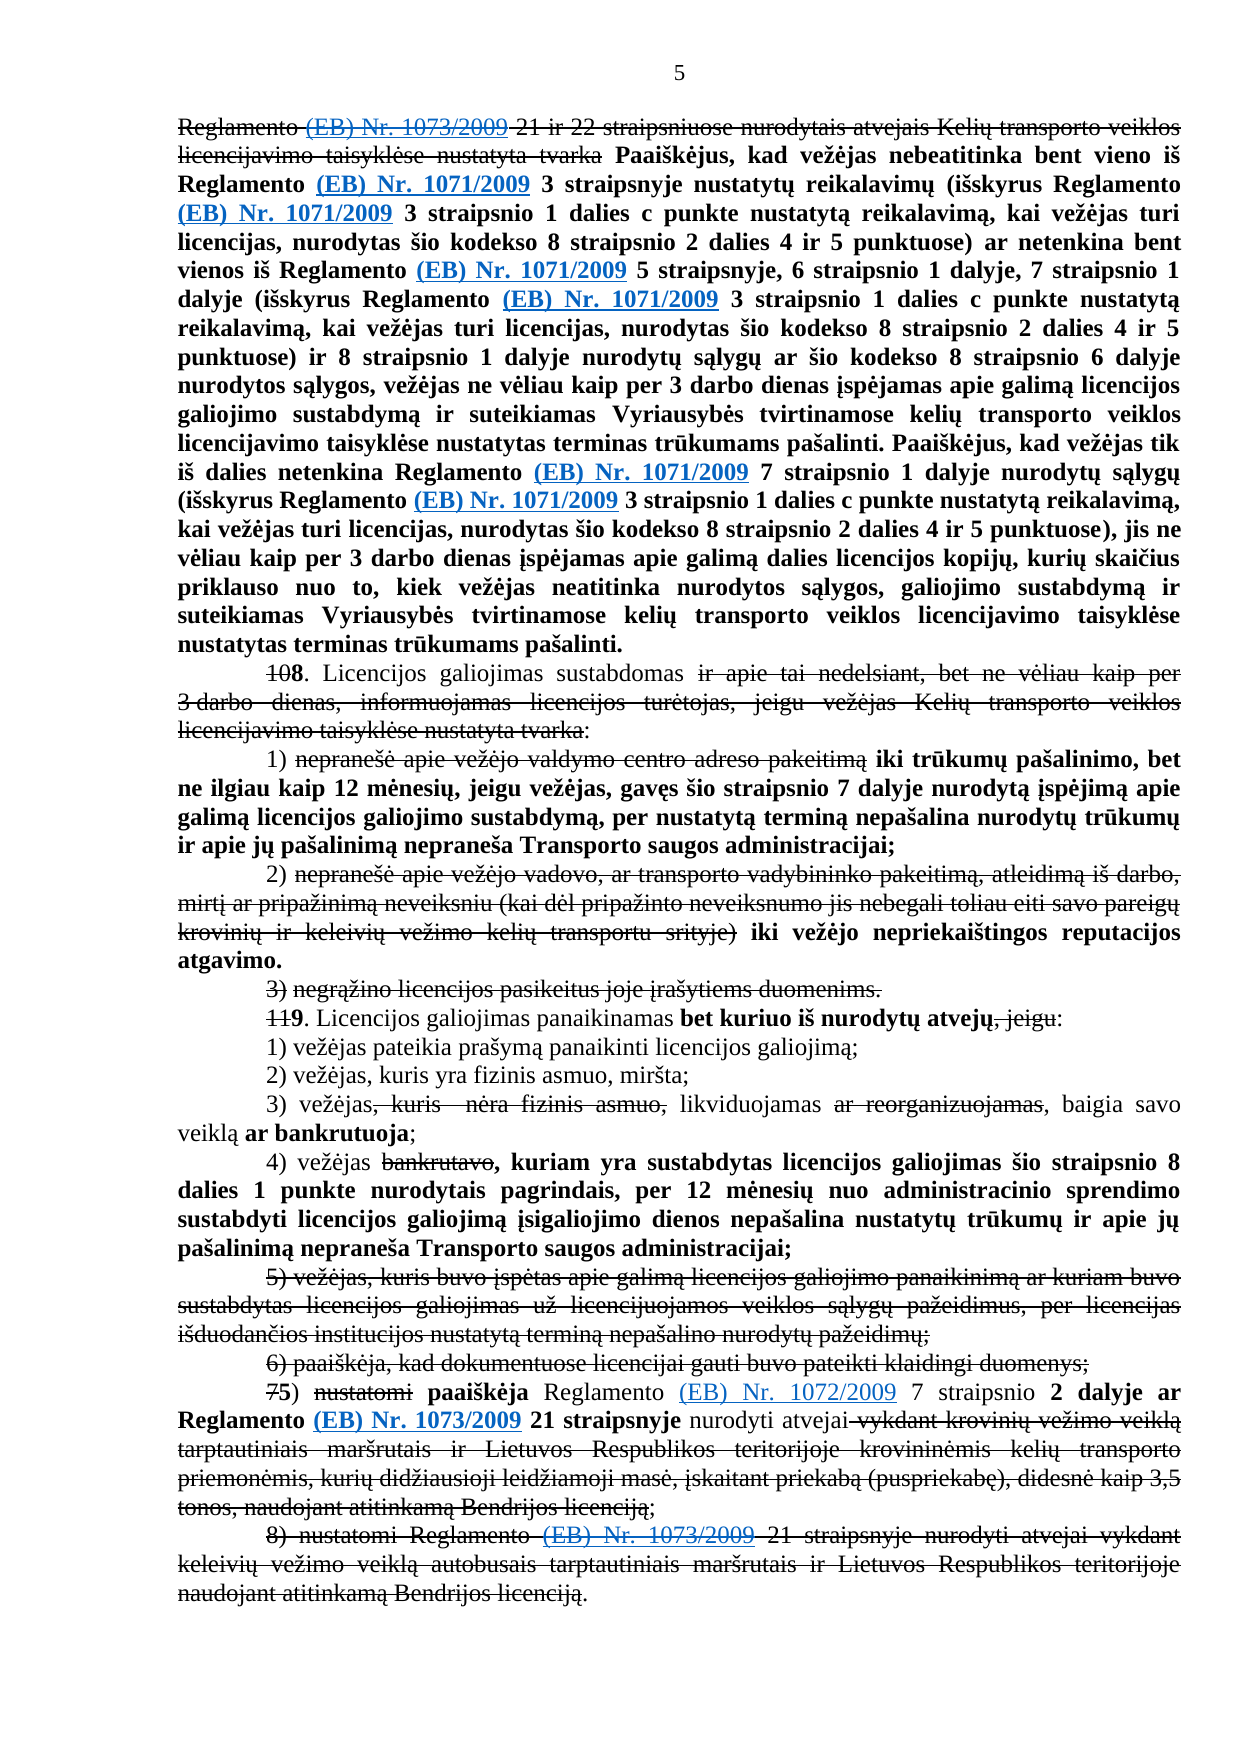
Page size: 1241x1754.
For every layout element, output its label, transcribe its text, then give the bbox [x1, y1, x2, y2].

text 5) vežėjas, kuris buvo įspėtas apie galimą licencijos galiojimo panaikinimą ar kuriam buvo sustabdytas licencijos galiojimas už licencijuojamos veiklos sąlygų pažeidimus, per licencijas išduodančios institucijos nustatytą terminą nepašalino nurodytų pažeidimų; [177, 1262, 1181, 1306]
text 3) vežėjas, kuris nėra fizinis asmuo, likviduojamas ar reorganizuojamas, baigia savo veiklą ar bankrutuoja; [177, 1089, 1181, 1147]
text 5) vežėjas, kuris buvo įspėtas apie galimą licencijos galiojimo panaikinimą ar kuriam buvo sustabdytas licencijos galiojimas už licencijuojamos veiklos sąlygų pažeidimus, per licencijas išduodančios institucijos nustatytą terminą nepašalino nurodytų pažeidimų; [177, 1307, 1181, 1348]
text 119. Licencijos galiojimas panaikinamas bet kuriuo iš nurodytų atvejų, jeigu: [177, 1003, 1181, 1032]
text 2) vežėjas, kuris yra fizinis asmuo, miršta; [177, 1061, 1181, 1089]
text 1) vežėjas pateikia prašymą panaikinti licencijos galiojimą; [177, 1032, 1181, 1061]
text 3) negrąžino licencijos pasikeitus joje įrašytiems duomenims. [177, 974, 1181, 1003]
text 108. Licencijos galiojimas sustabdomas ir apie tai nedelsiant, bet ne vėliau kaip per 3 darbo dienas, informuojamas licencijos turėtojas, jeigu vežėjas Kelių transporto veiklos licencijavimo taisyklėse nustatyta tvarka: [177, 658, 1181, 702]
text 4) vežėjas bankrutavo, kuriam yra sustabdytas licencijos galiojimas šio straipsnio 8 dalies 1 punkte nurodytais pagrindais, per 12 mėnesių nuo administracinio sprendimo sustabdyti licencijos galiojimą įsigaliojimo dienos nepašalina nustatytų trūkumų ir apie jų pašalinimą nepraneša Transporto saugos administracijai; [177, 1147, 1181, 1262]
text 8) nustatomi Reglamento (EB) Nr. 1073/2009 21 straipsnyje nurodyti atvejai vykdant keleivių vežimo veiklą autobusais tarptautiniais maršrutais ir Lietuvos Respublikos teritorijoje naudojant atitinkamą Bendrijos licenciją. [177, 1566, 1181, 1607]
text 8) nustatomi Reglamento (EB) Nr. 1073/2009 21 straipsnyje nurodyti atvejai vykdant keleivių vežimo veiklą autobusais tarptautiniais maršrutais ir Lietuvos Respublikos teritorijoje naudojant atitinkamą Bendrijos licenciją. [177, 1521, 1181, 1565]
text 2) nepranešė apie vežėjo vadovo, ar transporto vadybininko pakeitimą, atleidimą iš darbo, mirtį ar pripažinimą neveiksniu (kai dėl pripažinto neveiksnumo jis nebegali toliau eiti savo pareigų krovinių ir keleivių vežimo kelių transportu srityje) iki vežėjo nepriekaištingos reputacijos atgavimo. [177, 859, 1181, 974]
text 75) nustatomi paaiškėja Reglamento (EB) Nr. 1072/2009 7 straipsnio 2 dalyje ar Reglamento (EB) Nr. 1073/2009 21 straipsnyje nurodyti atvejai vykdant krovinių vežimo veiklą tarptautiniais maršrutais ir Lietuvos Respublikos teritorijoje krovininėmis kelių transporto priemonėmis, kurių didžiausioji leidžiamoji masė, įskaitant priekabą (puspriekabę), didesnė kaip 3,5 tonos, naudojant atitinkamą Bendrijos licenciją; [177, 1377, 1181, 1450]
text 75) nustatomi paaiškėja Reglamento (EB) Nr. 1072/2009 7 straipsnio 2 dalyje ar Reglamento (EB) Nr. 1073/2009 21 straipsnyje nurodyti atvejai vykdant krovinių vežimo veiklą tarptautiniais maršrutais ir Lietuvos Respublikos teritorijoje krovininėmis kelių transporto priemonėmis, kurių didžiausioji leidžiamoji masė, įskaitant priekabą (puspriekabę), didesnė kaip 3,5 tonos, naudojant atitinkamą Bendrijos licenciją; [177, 1480, 1181, 1521]
text 1) nepranešė apie vežėjo valdymo centro adreso pakeitimą iki trūkumų pašalinimo, bet ne ilgiau kaip 12 mėnesių, jeigu vežėjas, gavęs šio straipsnio 7 dalyje nurodytą įspėjimą apie galimą licencijos galiojimo sustabdymą, per nustatytą terminą nepašalina nurodytų trūkumų ir apie jų pašalinimą nepraneša Transporto saugos administracijai; [177, 744, 1181, 859]
text 6) paaiškėja, kad dokumentuose licencijai gauti buvo pateikti klaidingi duomenys; [177, 1348, 1181, 1377]
text 97. Vežėjai nedelsiant, bet ne vėliau kaip per 3 darbo dienas nuo licencijuojamos veiklos sąlygų pažeidimų paaiškėjimo dienos, įspėjami apie galimą licencijos galiojimo sustabdymą ar panaikinimą, taip pat apie licencijos galiojimo sustabdymą arba panaikinimą Reglamento (EB) Nr. 1071/2009 13 straipsnyje, Reglamento (EB) Nr. 1072/2009 7 straipsnio 2 dalyje ir 12 straipsnyje, Reglamento (EB) Nr. 1073/2009 21 ir 22 straipsniuose nurodytais atvejais Kelių transporto veiklos licencijavimo taisyklėse nustatyta tvarka Paaiškėjus, kad vežėjas nebeatitinka bent vieno iš Reglamento (EB) Nr. 1071/2009 3 straipsnyje nustatytų reikalavimų (išskyrus Reglamento (EB) Nr. 1071/2009 3 straipsnio 1 dalies c punkte nustatytą reikalavimą, kai vežėjas turi licencijas, nurodytas šio kodekso 8 straipsnio 2 dalies 4 ir 5 punktuose) ar netenkina bent vienos iš Reglamento (EB) Nr. 1071/2009 5 straipsnyje, 6 straipsnio 1 dalyje, 7 straipsnio 1 dalyje (išskyrus Reglamento (EB) Nr. 1071/2009 3 straipsnio 1 dalies c punkte nustatytą reikalavimą, kai vežėjas turi licencijas, nurodytas šio kodekso 8 straipsnio 2 dalies 4 ir 5 punktuose) ir 8 straipsnio 1 dalyje nurodytų sąlygų ar šio kodekso 8 straipsnio 6 dalyje nurodytos sąlygos, vežėjas ne vėliau kaip per 3 darbo dienas įspėjamas apie galimą licencijos galiojimo sustabdymą ir suteikiamas Vyriausybės tvirtinamose kelių transporto veiklos licencijavimo taisyklėse nustatytas terminas trūkumams pašalinti. Paaiškėjus, kad vežėjas tik iš dalies netenkina Reglamento (EB) Nr. 1071/2009 7 straipsnio 1 dalyje nurodytų sąlygų (išskyrus Reglamento (EB) Nr. 1071/2009 3 straipsnio 1 dalies c punkte nustatytą reikalavimą, kai vežėjas turi licencijas, nurodytas šio kodekso 8 straipsnio 2 dalies 4 ir 5 punktuose), jis ne vėliau kaip per 3 darbo dienas įspėjamas apie galimą dalies licencijos kopijų, kurių skaičius priklauso nuo to, kiek vežėjas neatitinka nurodytos sąlygos, galiojimo sustabdymą ir suteikiamas Vyriausybės tvirtinamose kelių transporto veiklos licencijavimo taisyklėse nustatytas terminas trūkumams pašalinti. [177, 128, 1181, 658]
text 75) nustatomi paaiškėja Reglamento (EB) Nr. 1072/2009 7 straipsnio 2 dalyje ar Reglamento (EB) Nr. 1073/2009 21 straipsnyje nurodyti atvejai vykdant krovinių vežimo veiklą tarptautiniais maršrutais ir Lietuvos Respublikos teritorijoje krovininėmis kelių transporto priemonėmis, kurių didžiausioji leidžiamoji masė, įskaitant priekabą (puspriekabę), didesnė kaip 3,5 tonos, naudojant atitinkamą Bendrijos licenciją; [177, 1451, 1181, 1479]
text 108. Licencijos galiojimas sustabdomas ir apie tai nedelsiant, bet ne vėliau kaip per 3 darbo dienas, informuojamas licencijos turėtojas, jeigu vežėjas Kelių transporto veiklos licencijavimo taisyklėse nustatyta tvarka: [177, 703, 1181, 744]
